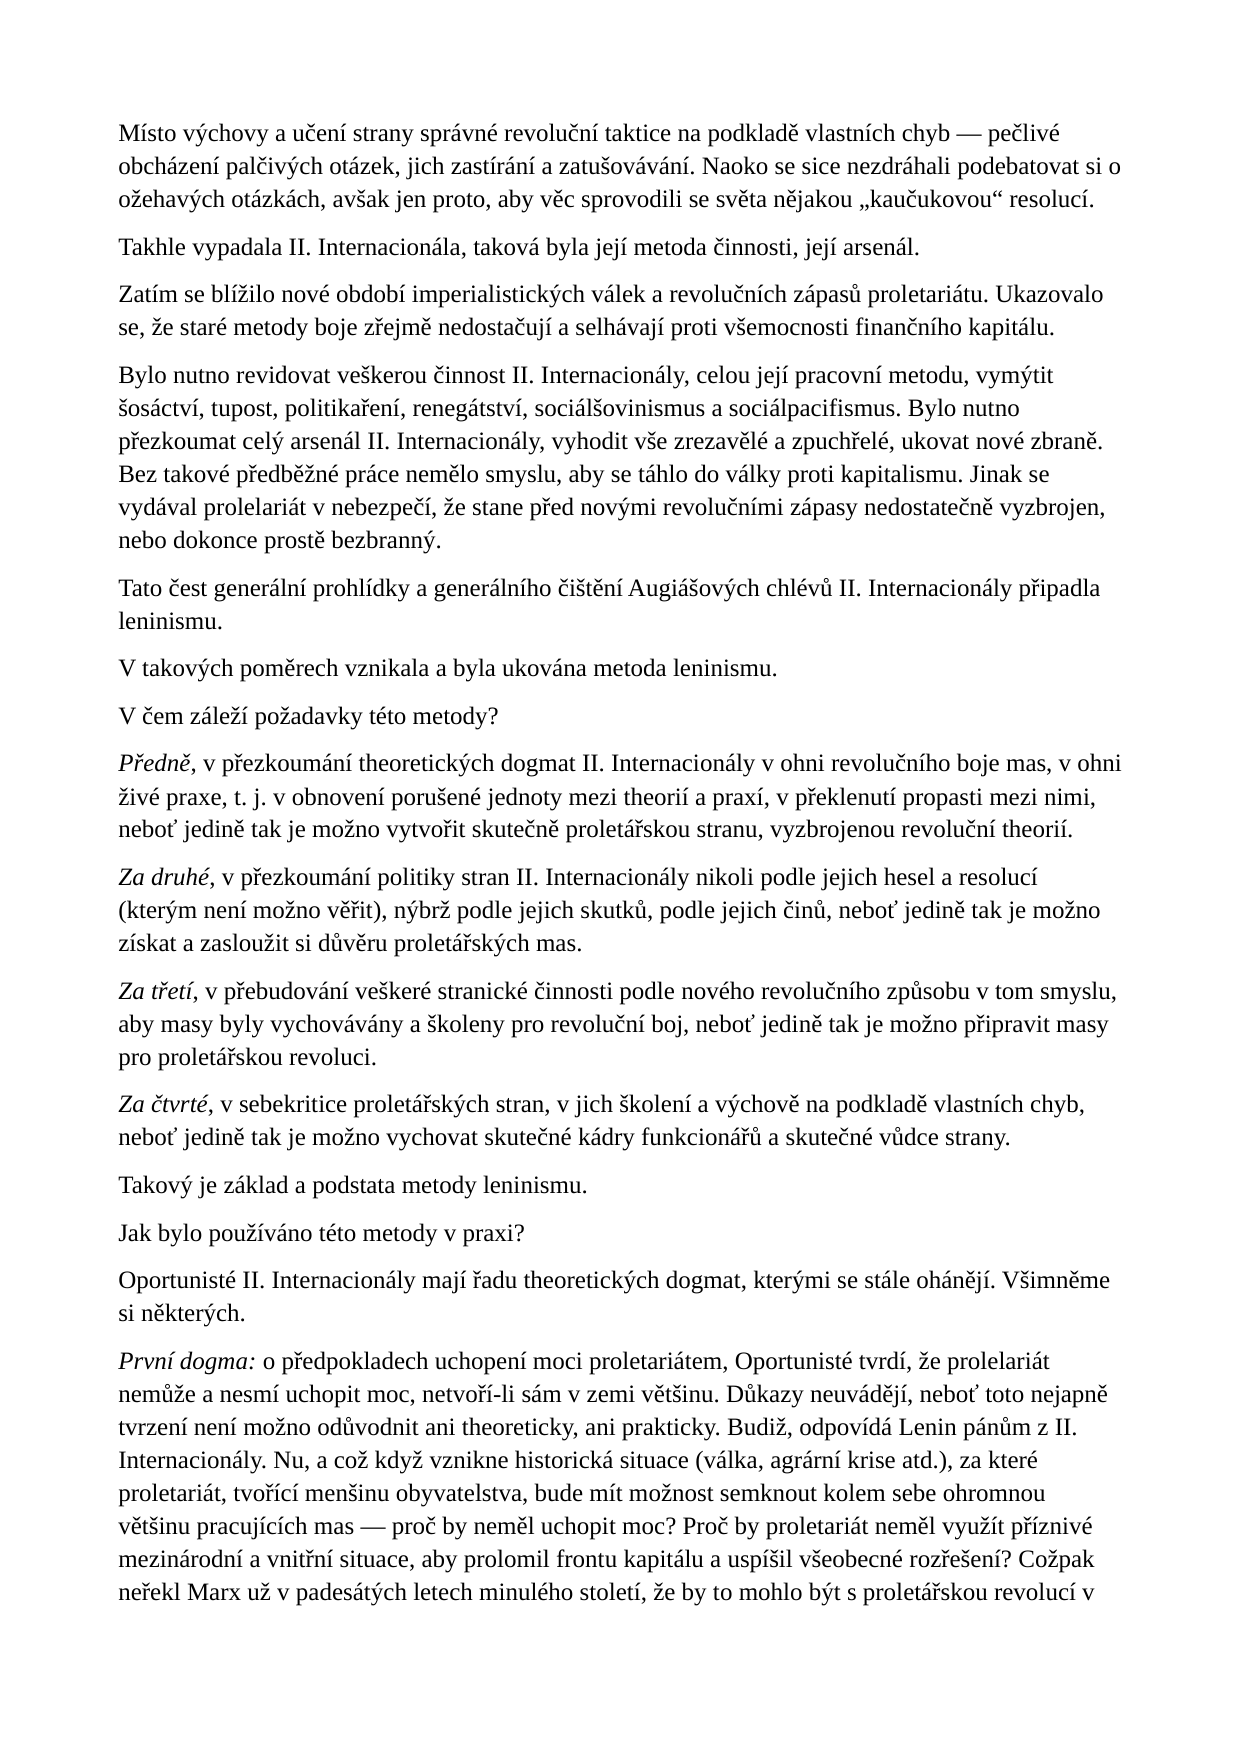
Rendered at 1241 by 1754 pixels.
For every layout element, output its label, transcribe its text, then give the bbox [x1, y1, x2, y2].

text Takový je základ a podstata metody leninismu. [118, 1170, 1122, 1199]
text Zatím se blížilo nové období imperialistických válek a revolučních zápasů proletariátu. Ukazovalo se, že staré metody boje zřejmě nedostačují a selhávají proti všemocnosti finančního kapitálu. [118, 279, 1122, 341]
text Jak bylo používáno této metody v praxi? [118, 1218, 1122, 1246]
text V takových poměrech vznikala a byla ukována metoda leninismu. [118, 653, 1122, 682]
text Předně, v přezkoumání theoretických dogmat II. Internacionály v ohni revolučního boje mas, v ohni živé praxe, t. j. v obnovení porušené jednoty mezi theorií a praxí, v překlenutí propasti mezi nimi, neboť jedině tak je možno vytvořit skutečně proletářskou stranu, vyzbrojenou revoluční theorií. [118, 748, 1122, 843]
text Oportunisté II. Internacionály mají řadu theoretických dogmat, kterými se stále ohánějí. Všimněme si některých. [118, 1265, 1122, 1327]
text Místo výchovy a učení strany správné revoluční taktice na podkladě vlastních chyb — pečlivé obcházení palčivých otázek, jich zastírání a zatušovávání. Naoko se sice nezdráhali podebatovat si o ožehavých otázkách, avšak jen proto, aby věc sprovodili se světa nějakou „kaučukovou“ resolucí. [118, 118, 1122, 213]
text První dogma: o předpokladech uchopení moci proletariátem, Oportunisté tvrdí, že prolelariát nemůže a nesmí uchopit moc, netvoří-li sám v zemi většinu. Důkazy neuvádějí, neboť toto nejapně tvrzení není možno odůvodnit ani theoreticky, ani prakticky. Budiž, odpovídá Lenin pánům z II. Internacionály. Nu, a což když vznikne historická situace (válka, agrární krise atd.), za které proletariát, tvořící menšinu obyvatelstva, bude mít možnost semknout kolem sebe ohromnou většinu pracujících mas — proč by neměl uchopit moc? Proč by proletariát neměl využít příznivé mezinárodní a vnitřní situace, aby prolomil frontu kapitálu a uspíšil všeobecné rozřešení? Cožpak neřekl Marx už v padesátých letech minulého století, že by to mohlo být s proletářskou revolucí v [118, 1346, 1122, 1606]
text Tato čest generální prohlídky a generálního čištění Augiášových chlévů II. Internacionály připadla leninismu. [118, 573, 1122, 634]
text Za druhé, v přezkoumání politiky stran II. Internacionály nikoli podle jejich hesel a resolucí (kterým není možno věřit), nýbrž podle jejich skutků, podle jejich činů, neboť jedině tak je možno získat a zasloužit si důvěru proletářských mas. [118, 862, 1122, 957]
text Za čtvrté, v sebekritice proletářských stran, v jich školení a výchově na podkladě vlastních chyb, neboť jedině tak je možno vychovat skutečné kádry funkcionářů a skutečné vůdce strany. [118, 1089, 1122, 1151]
text V čem záleží požadavky této metody? [118, 701, 1122, 730]
text Bylo nutno revidovat veškerou činnost II. Internacionály, celou její pracovní metodu, vymýtit šosáctví, tupost, politikaření, renegátství, sociálšovinismus a sociálpacifismus. Bylo nutno přezkoumat celý arsenál II. Internacionály, vyhodit vše zrezavělé a zpuchřelé, ukovat nové zbraně. Bez takové předběžné práce nemělo smyslu, aby se táhlo do války proti kapitalismu. Jinak se vydával prolelariát v nebezpečí, že stane před novými revolučními zápasy nedostatečně vyzbrojen, nebo dokonce prostě bezbranný. [118, 360, 1122, 554]
text Za třetí, v přebudování veškeré stranické činnosti podle nového revolučního způsobu v tom smyslu, aby masy byly vychovávány a školeny pro revoluční boj, neboť jedině tak je možno připravit masy pro proletářskou revoluci. [118, 976, 1122, 1071]
text Takhle vypadala II. Internacionála, taková byla její metoda činnosti, její arsenál. [118, 232, 1122, 261]
